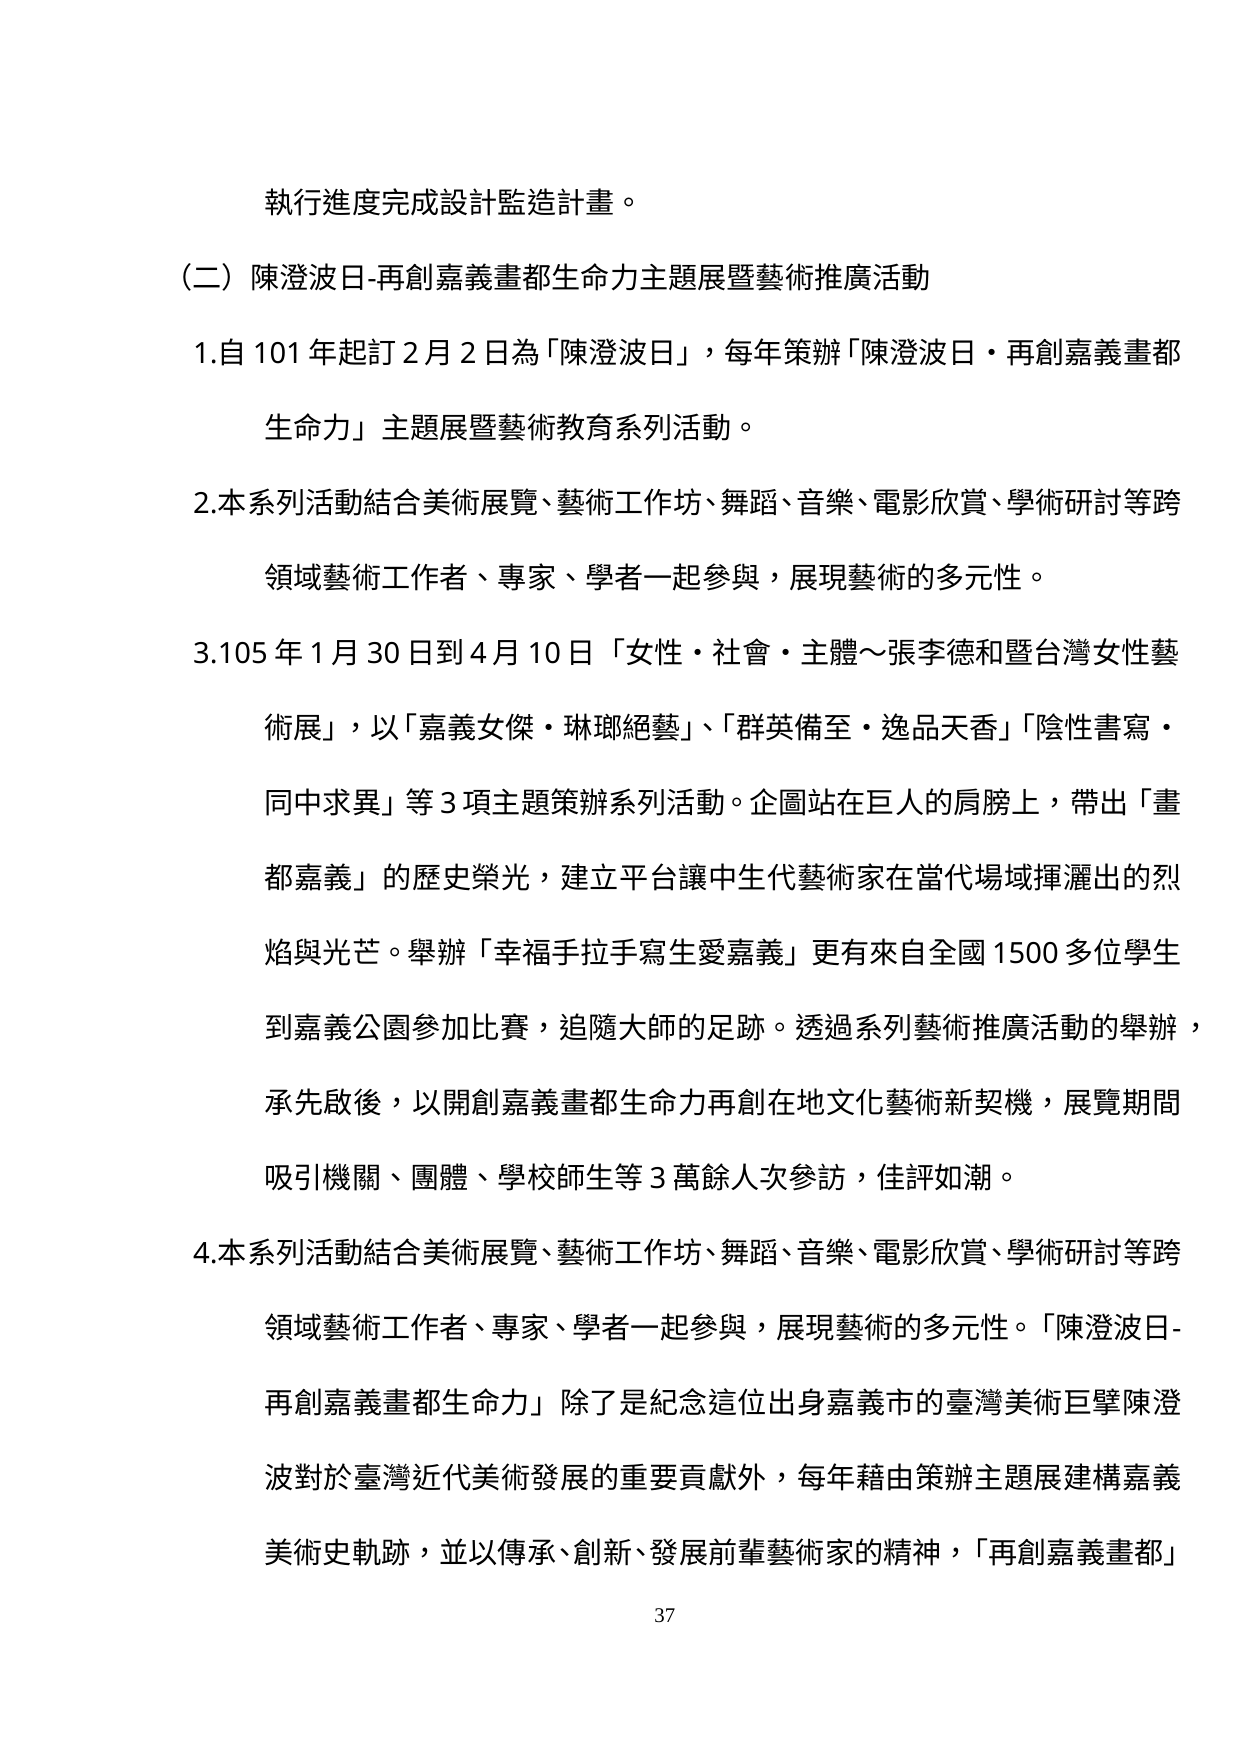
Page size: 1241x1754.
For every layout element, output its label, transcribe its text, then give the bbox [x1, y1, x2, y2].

text 3.105年1月30日到4月10日「女性‧社會‧主體～張李德和暨台灣女性藝術展」，以「嘉義女傑‧琳瑯絕藝」、「群英備至‧逸品天香」「陰性書寫‧同中求異」等3項主題策辦系列活動。企圖站在巨人的肩膀上，帶出「畫都嘉義」的歷史榮光，建立平台讓中生代藝術家在當代場域揮灑出的烈焰與光芒。舉辦「幸福手拉手寫生愛嘉義」更有來自全國1500多位學生到嘉義公園參加比賽，追隨大師的足跡。透過系列藝術推廣活動的舉辦，承先啟後，以開創嘉義畫都生命力再創在地文化藝術新契機，展覽期間吸引機關、團體、學校師生等3萬餘人次參訪，佳評如潮。 [148, 613, 1181, 1213]
text 1.自101年起訂2月2日為「陳澄波日」，每年策辦「陳澄波日‧再創嘉義畫都生命力」主題展暨藝術教育系列活動。 [148, 313, 1181, 463]
text （二）陳澄波日-再創嘉義畫都生命力主題展暨藝術推廣活動 [148, 238, 1181, 313]
text 2.本系列活動結合美術展覽、藝術工作坊、舞蹈、音樂、電影欣賞、學術研討等跨領域藝術工作者、專家、學者一起參與，展現藝術的多元性。 [148, 463, 1181, 613]
text 4.本系列活動結合美術展覽、藝術工作坊、舞蹈、音樂、電影欣賞、學術研討等跨領域藝術工作者、專家、學者一起參與，展現藝術的多元性。「陳澄波日-再創嘉義畫都生命力」除了是紀念這位出身嘉義市的臺灣美術巨擘陳澄波對於臺灣近代美術發展的重要貢獻外，每年藉由策辦主題展建構嘉義美術史軌跡，並以傳承、創新、發展前輩藝術家的精神，「再創嘉義畫都」之榮光。 [148, 1213, 1181, 1588]
text 執行進度完成設計監造計畫。 [148, 163, 1181, 238]
